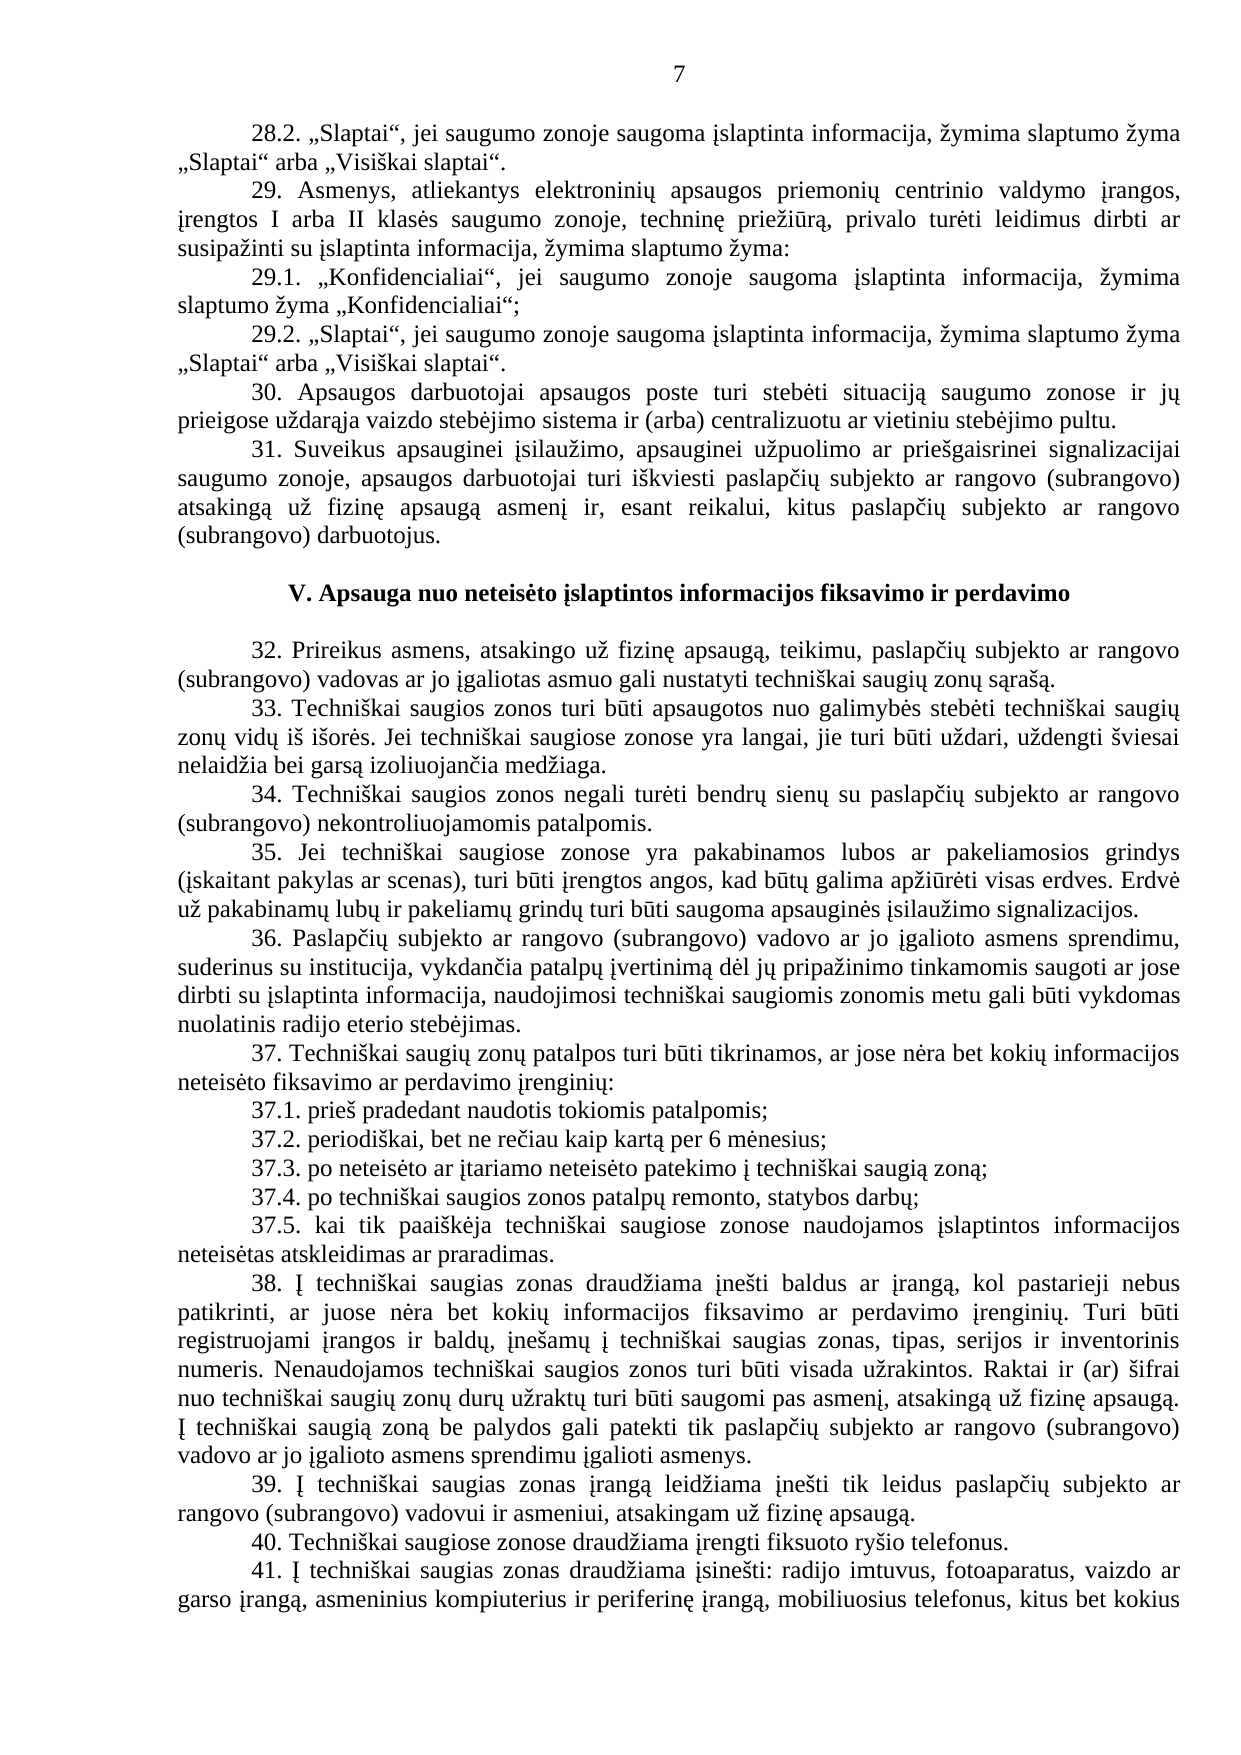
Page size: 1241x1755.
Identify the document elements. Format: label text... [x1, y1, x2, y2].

text 28.2. „Slaptai“, jei saugumo zonoje saugoma įslaptinta informacija, žymima slaptumo žyma „Slaptai“ arba „Visiškai slaptai“. [177, 118, 1181, 176]
text 37.1. prieš pradedant naudotis tokiomis patalpomis; [177, 1096, 1181, 1124]
text 29.1. „Konfidencialiai“, jei saugumo zonoje saugoma įslaptinta informacija, žymima slaptumo žyma „Konfidencialiai“; [177, 262, 1181, 319]
text 39. Į techniškai saugias zonas įrangą leidžiama įnešti tik leidus paslapčių subjekto ar rangovo (subrangovo) vadovui ir asmeniui, atsakingam už fizinę apsaugą. [177, 1469, 1181, 1527]
text 38. Į techniškai saugias zonas draudžiama įnešti baldus ar įrangą, kol pastarieji nebus patikrinti, ar juose nėra bet kokių informacijos fiksavimo ar perdavimo įrenginių. Turi būti registruojami įrangos ir baldų, įnešamų į techniškai saugias zonas, tipas, serijos ir inventorinis numeris. Nenaudojamos techniškai saugios zonos turi būti visada užrakintos. Raktai ir (ar) šifrai nuo techniškai saugių zonų durų užraktų turi būti saugomi pas asmenį, atsakingą už fizinę apsaugą. Į techniškai saugią zoną be palydos gali patekti tik paslapčių subjekto ar rangovo (subrangovo) vadovo ar jo įgalioto asmens sprendimu įgalioti asmenys. [177, 1268, 1181, 1469]
text 29.2. „Slaptai“, jei saugumo zonoje saugoma įslaptinta informacija, žymima slaptumo žyma „Slaptai“ arba „Visiškai slaptai“. [177, 319, 1181, 377]
text 41. Į techniškai saugias zonas draudžiama įsinešti: radijo imtuvus, fotoaparatus, vaizdo ar garso įrangą, asmeninius kompiuterius ir periferinę įrangą, mobiliuosius telefonus, kitus bet kokius [177, 1556, 1181, 1613]
text 40. Techniškai saugiose zonose draudžiama įrengti fiksuoto ryšio telefonus. [177, 1527, 1181, 1556]
text 32. Prireikus asmens, atsakingo už fizinę apsaugą, teikimu, paslapčių subjekto ar rangovo (subrangovo) vadovas ar jo įgaliotas asmuo gali nustatyti techniškai saugių zonų sąrašą. [177, 636, 1181, 693]
text 36. Paslapčių subjekto ar rangovo (subrangovo) vadovo ar jo įgalioto asmens sprendimu, suderinus su institucija, vykdančia patalpų įvertinimą dėl jų pripažinimo tinkamomis saugoti ar jose dirbti su įslaptinta informacija, naudojimosi techniškai saugiomis zonomis metu gali būti vykdomas nuolatinis radijo eterio stebėjimas. [177, 923, 1181, 1038]
text 37.2. periodiškai, bet ne rečiau kaip kartą per 6 mėnesius; [177, 1124, 1181, 1153]
text 37.3. po neteisėto ar įtariamo neteisėto patekimo į techniškai saugią zoną; [177, 1153, 1181, 1182]
text 29. Asmenys, atliekantys elektroninių apsaugos priemonių centrinio valdymo įrangos, įrengtos I arba II klasės saugumo zonoje, techninę priežiūrą, privalo turėti leidimus dirbti ar susipažinti su įslaptinta informacija, žymima slaptumo žyma: [177, 176, 1181, 262]
text 34. Techniškai saugios zonos negali turėti bendrų sienų su paslapčių subjekto ar rangovo (subrangovo) nekontroliuojamomis patalpomis. [177, 779, 1181, 837]
text 37. Techniškai saugių zonų patalpos turi būti tikrinamos, ar jose nėra bet kokių informacijos neteisėto fiksavimo ar perdavimo įrenginių: [177, 1038, 1181, 1096]
text V. Apsauga nuo neteisėto įslaptintos informacijos fiksavimo ir perdavimo [177, 578, 1181, 607]
text 31. Suveikus apsauginei įsilaužimo, apsauginei užpuolimo ar priešgaisrinei signalizacijai saugumo zonoje, apsaugos darbuotojai turi iškviesti paslapčių subjekto ar rangovo (subrangovo) atsakingą už fizinę apsaugą asmenį ir, esant reikalui, kitus paslapčių subjekto ar rangovo (subrangovo) darbuotojus. [177, 434, 1181, 549]
text 33. Techniškai saugios zonos turi būti apsaugotos nuo galimybės stebėti techniškai saugių zonų vidų iš išorės. Jei techniškai saugiose zonose yra langai, jie turi būti uždari, uždengti šviesai nelaidžia bei garsą izoliuojančia medžiaga. [177, 693, 1181, 779]
text 37.4. po techniškai saugios zonos patalpų remonto, statybos darbų; [177, 1182, 1181, 1211]
text 30. Apsaugos darbuotojai apsaugos poste turi stebėti situaciją saugumo zonose ir jų prieigose uždarąja vaizdo stebėjimo sistema ir (arba) centralizuotu ar vietiniu stebėjimo pultu. [177, 377, 1181, 434]
text 35. Jei techniškai saugiose zonose yra pakabinamos lubos ar pakeliamosios grindys (įskaitant pakylas ar scenas), turi būti įrengtos angos, kad būtų galima apžiūrėti visas erdves. Erdvė už pakabinamų lubų ir pakeliamų grindų turi būti saugoma apsauginės įsilaužimo signalizacijos. [177, 837, 1181, 923]
text 37.5. kai tik paaiškėja techniškai saugiose zonose naudojamos įslaptintos informacijos neteisėtas atskleidimas ar praradimas. [177, 1211, 1181, 1268]
